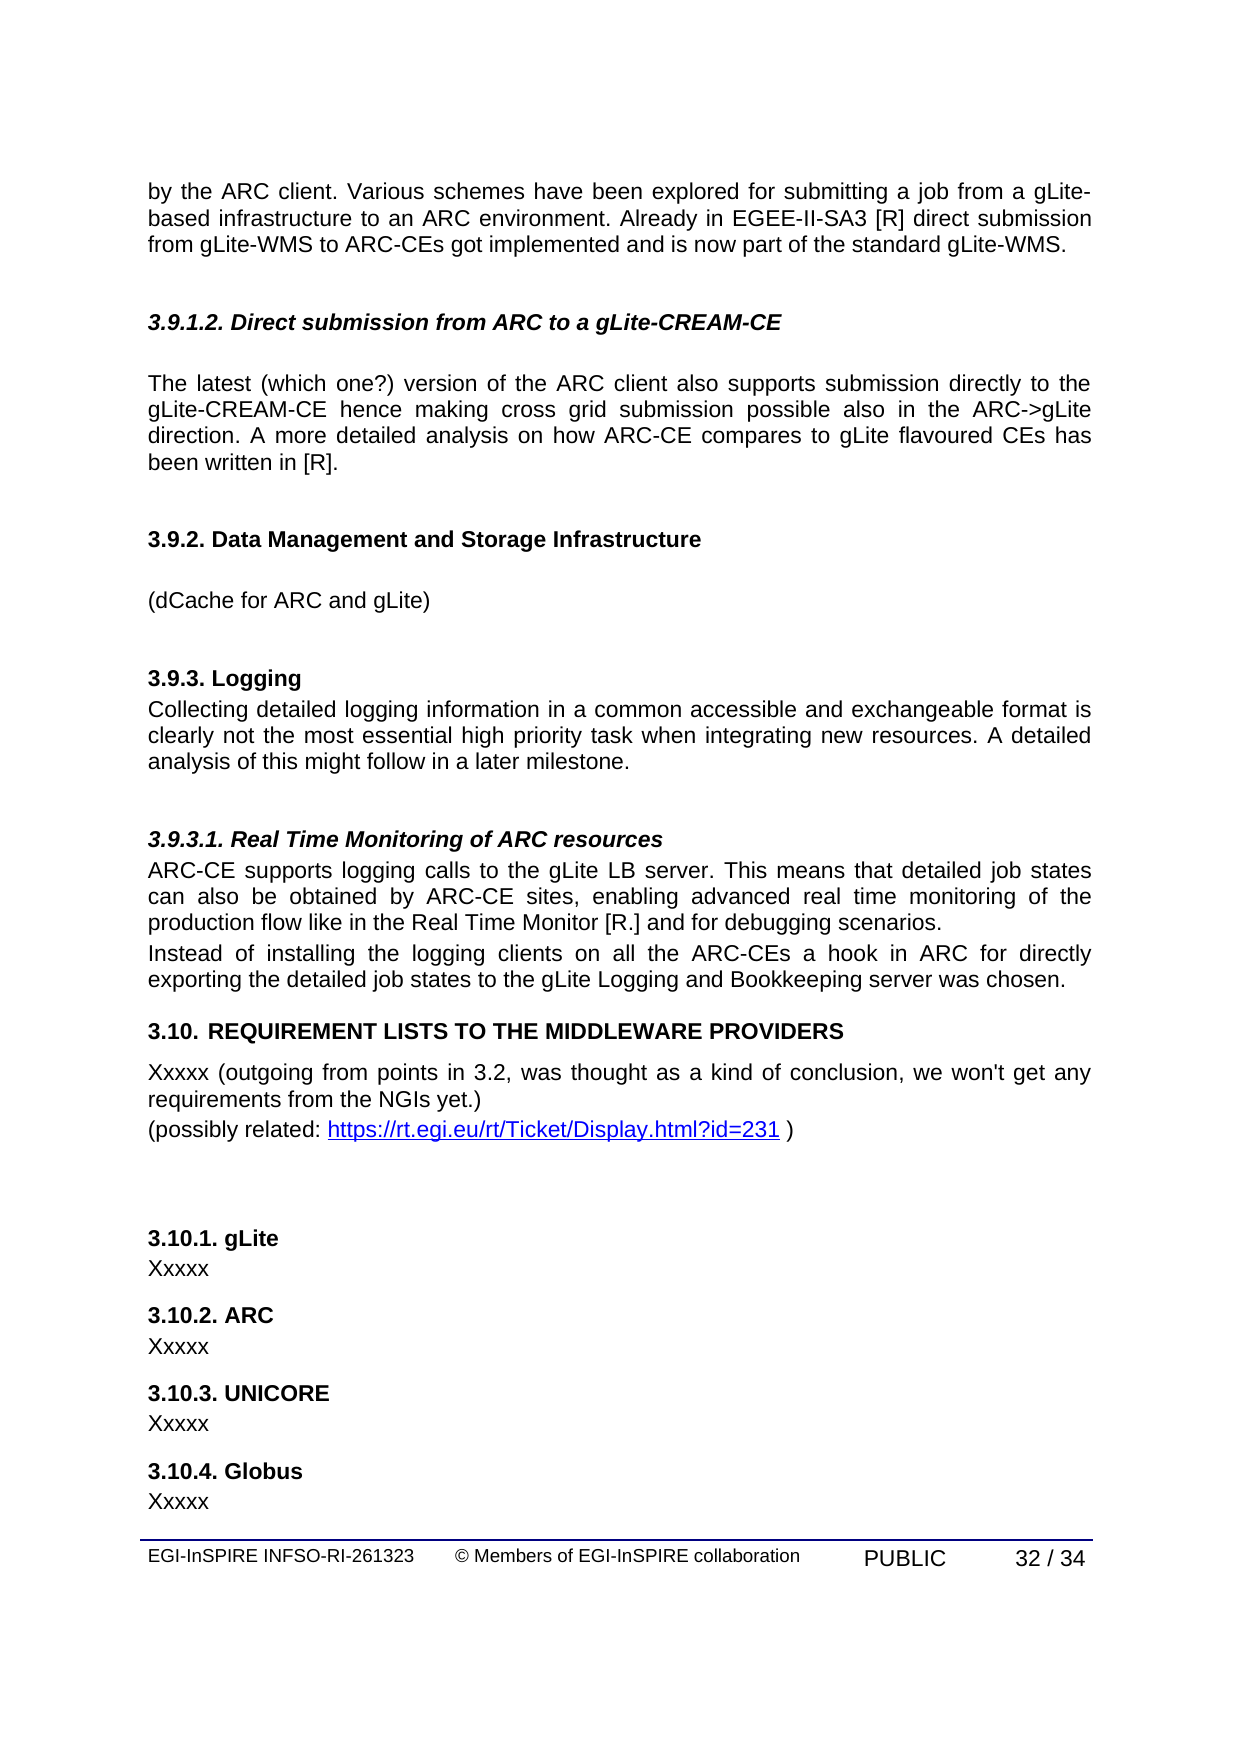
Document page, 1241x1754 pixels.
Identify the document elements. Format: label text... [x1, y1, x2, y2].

text The latest (which one?) version of the ARC client also supports submission directly to the gLite-CREAM-CE hence making cross grid submission possible also in the ARC->gLite direction. A more detailed analysis on how ARC-CE compares to gLite flavoured CEs has been written in [R]. [148, 369, 1093, 475]
subtitle Direct submission from ARC to a gLite-CREAM-CE [148, 308, 1093, 335]
subtitle Data Management and Storage Infrastructure [148, 526, 1093, 553]
text Xxxxx [148, 1410, 1093, 1437]
subtitle Globus [148, 1458, 1093, 1484]
text Xxxxx [148, 1333, 1093, 1359]
subtitle ARC [148, 1302, 1093, 1328]
text ARC-CE supports logging calls to the gLite LB server. This means that detailed job states can also be obtained by ARC-CE sites, enabling advanced real time monitoring of the production flow like in the Real Time Monitor [R.] and for debugging scenarios. [148, 857, 1093, 936]
subtitle Logging [148, 665, 1093, 691]
text Xxxxx (outgoing from points in 3.2, was thought as a kind of conclusion, we won't get any requirements from the NGIs yet.) [148, 1059, 1093, 1112]
text by the ARC client. Various schemes have been explored for submitting a job from a gLite-based infrastructure to an ARC environment. Already in EGEE-II-SA3 [R] direct submission from gLite-WMS to ARC-CEs got implemented and is now part of the standard gLite-WMS. [148, 178, 1093, 257]
text Xxxxx [148, 1255, 1093, 1281]
subtitle UNICORE [148, 1380, 1093, 1406]
text (dCache for ARC and gLite) [148, 587, 1093, 614]
text Collecting detailed logging information in a common accessible and exchangeable format is clearly not the most essential high priority task when integrating new resources. A detailed analysis of this might follow in a later milestone. [148, 696, 1093, 775]
subtitle gLite [148, 1224, 1093, 1251]
text Xxxxx [148, 1488, 1093, 1514]
text Instead of installing the logging clients on all the ARC-CEs a hook in ARC for directly exporting the detailed job states to the gLite Logging and Bookkeeping server was chosen. [148, 940, 1093, 992]
subtitle Real Time Monitoring of ARC resources [148, 826, 1093, 852]
subtitle Requirement lists to the middleware Providers [148, 1018, 1093, 1044]
text (possibly related: https://rt.egi.eu/rt/Ticket/Display.html?id=231 ) [148, 1116, 1093, 1143]
